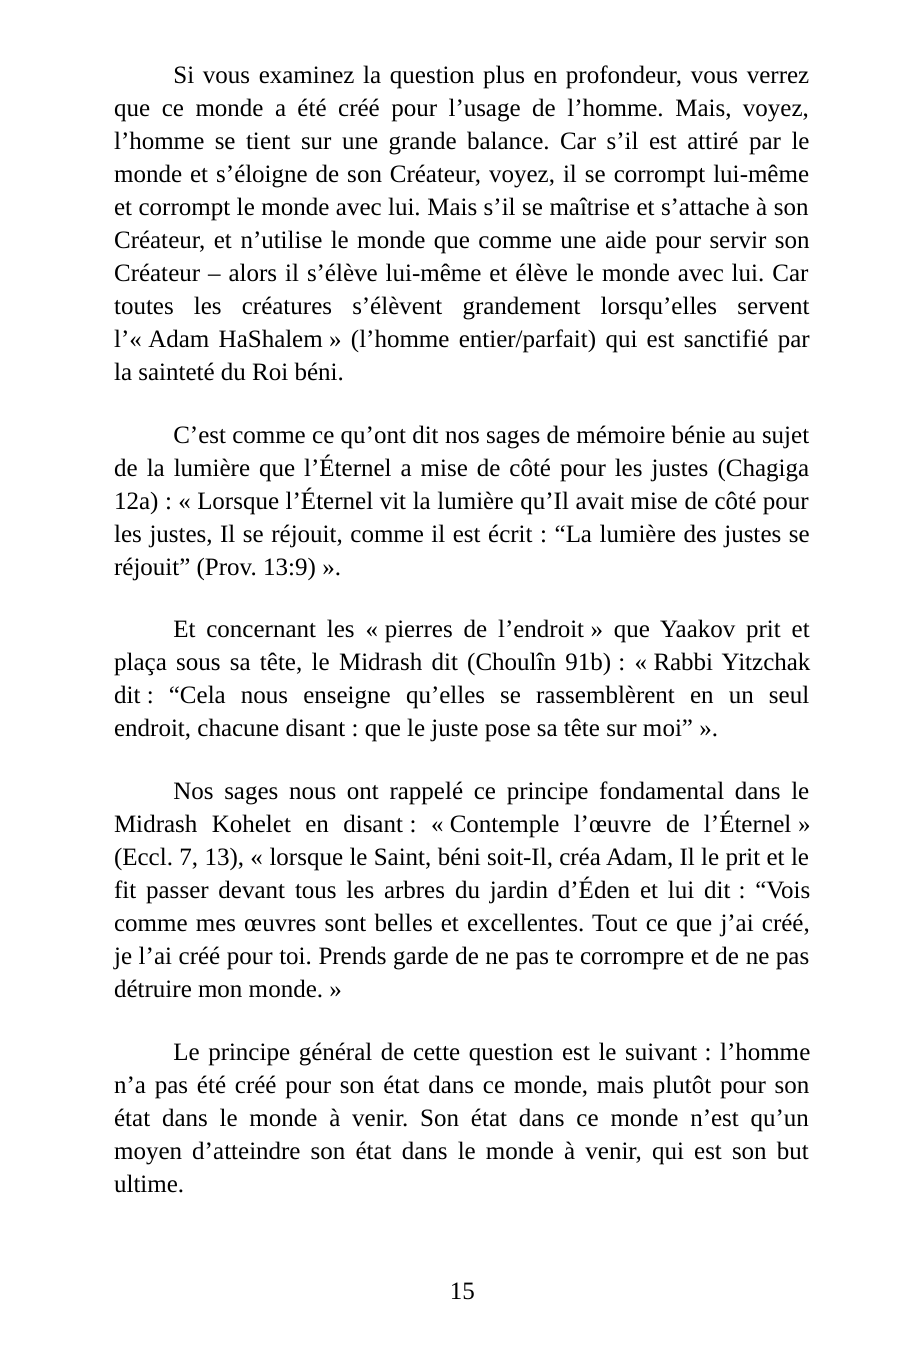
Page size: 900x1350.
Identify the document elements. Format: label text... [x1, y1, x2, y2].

text Nos sages nous ont rappelé ce principe fondamental dans le Midrash Kohelet en disant : « Contemple l’œuvre de l’Éternel » (Eccl. 7, 13), « lorsque le Saint, béni soit-Il, créa Adam, Il le prit et le fit passer devant tous les arbres du jardin d’Éden et lui dit : “Vois comme mes œuvres sont belles et excellentes. Tout ce que j’ai créé, je l’ai créé pour toi. Prends garde de ne pas te corrompre et de ne pas détruire mon monde. » [114, 776, 810, 1003]
text Le principe général de cette question est le suivant : l’homme n’a pas été créé pour son état dans ce monde, mais plutôt pour son état dans le monde à venir. Son état dans ce monde n’est qu’un moyen d’atteindre son état dans le monde à venir, qui est son but ultime. [114, 1037, 810, 1197]
text Et concernant les « pierres de l’endroit » que Yaakov prit et plaça sous sa tête, le Midrash dit (Choulîn 91b) : « Rabbi Yitzchak dit : “Cela nous enseigne qu’elles se rassemblèrent en un seul endroit, chacune disant : que le juste pose sa tête sur moi” ». [114, 614, 810, 742]
text C’est comme ce qu’ont dit nos sages de mémoire bénie au sujet de la lumière que l’Éternel a mise de côté pour les justes (Chagiga 12a) : « Lorsque l’Éternel vit la lumière qu’Il avait mise de côté pour les justes, Il se réjouit, comme il est écrit : “La lumière des justes se réjouit” (Prov. 13:9) ». [114, 420, 810, 581]
text Si vous examinez la question plus en profondeur, vous verrez que ce monde a été créé pour l’usage de l’homme. Mais, voyez, l’homme se tient sur une grande balance. Car s’il est attiré par le monde et s’éloigne de son Créateur, voyez, il se corrompt lui-même et corrompt le monde avec lui. Mais s’il se maîtrise et s’attache à son Créateur, et n’utilise le monde que comme une aide pour servir son Créateur – alors il s’élève lui-même et élève le monde avec lui. Car toutes les créatures s’élèvent grandement lorsqu’elles servent l’« Adam HaShalem » (l’homme entier/parfait) qui est sanctifié par la sainteté du Roi béni. [114, 60, 810, 386]
